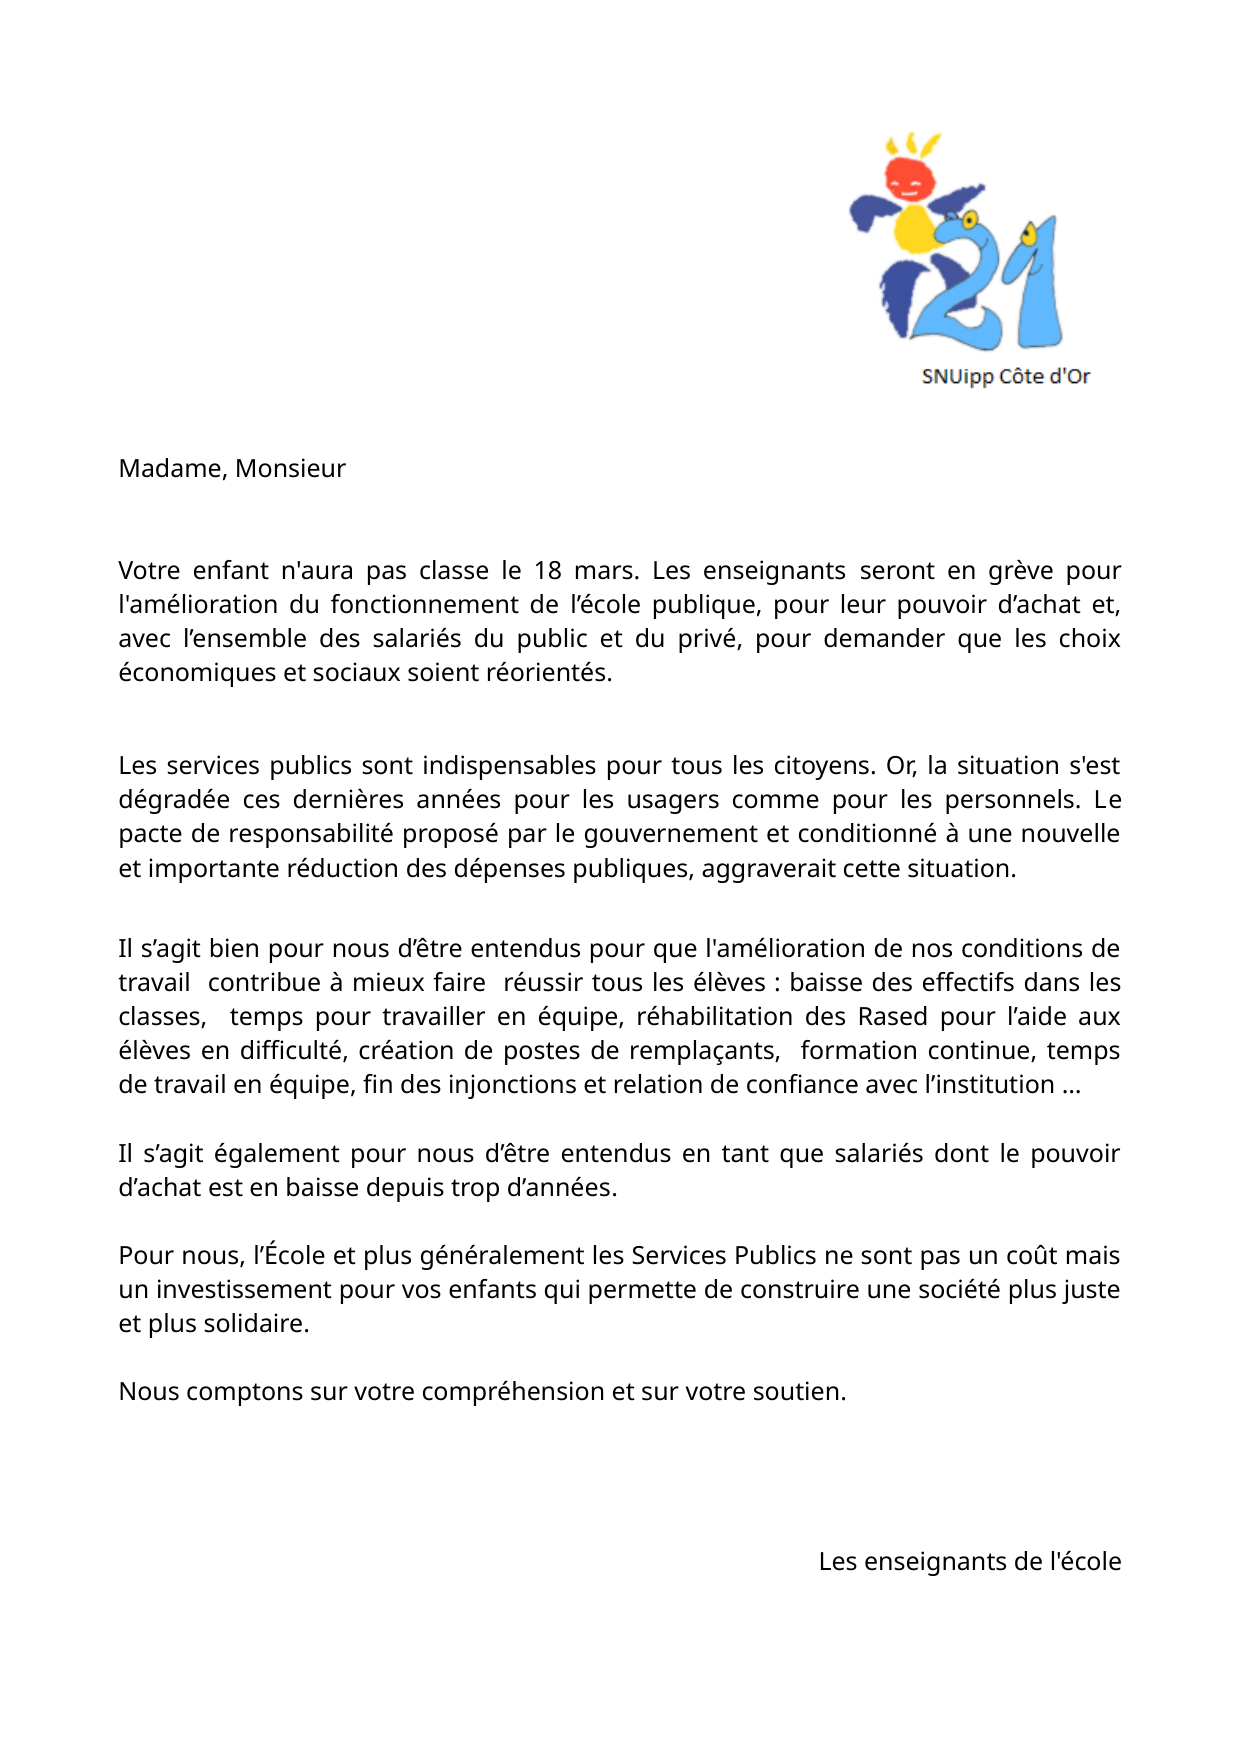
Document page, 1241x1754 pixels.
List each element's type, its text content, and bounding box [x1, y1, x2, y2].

text Pour nous, l’École et plus généralement les Services Publics ne sont pas un coût mais un investissement pour vos enfants qui permette de construire une société plus juste et plus solidaire. [118, 1237, 1122, 1339]
text Votre enfant n'aura pas classe le 18 mars. Les enseignants seront en grève pour l'amélioration du fonctionnement de l’école publique, pour leur pouvoir d’achat et, avec l’ensemble des salariés du public et du privé, pour demander que les choix économiques et sociaux soient réorientés. [118, 553, 1122, 689]
text Nous comptons sur votre compréhension et sur votre soutien. [118, 1374, 1122, 1408]
text Il s’agit bien pour nous d’être entendus pour que l'amélioration de nos conditions de travail contribue à mieux faire réussir tous les élèves : baisse des effectifs dans les classes, temps pour travailler en équipe, réhabilitation des Rased pour l’aide aux élèves en difficulté, création de postes de remplaçants, formation continue, temps de travail en équipe, fin des injonctions et relation de confiance avec l’institution … [118, 931, 1122, 1101]
text Madame, Monsieur [118, 451, 1122, 484]
picture [847, 129, 1099, 393]
text Il s’agit également pour nous d’être entendus en tant que salariés dont le pouvoir d’achat est en baisse depuis trop d’années. [118, 1135, 1122, 1203]
text Les services publics sont indispensables pour tous les citoyens. Or, la situation s'est dégradée ces dernières années pour les usagers comme pour les personnels. Le pacte de responsabilité proposé par le gouvernement et conditionné à une nouvelle et importante réduction des dépenses publiques, aggraverait cette situation. [118, 748, 1122, 884]
text Les enseignants de l'école [118, 1544, 1122, 1578]
